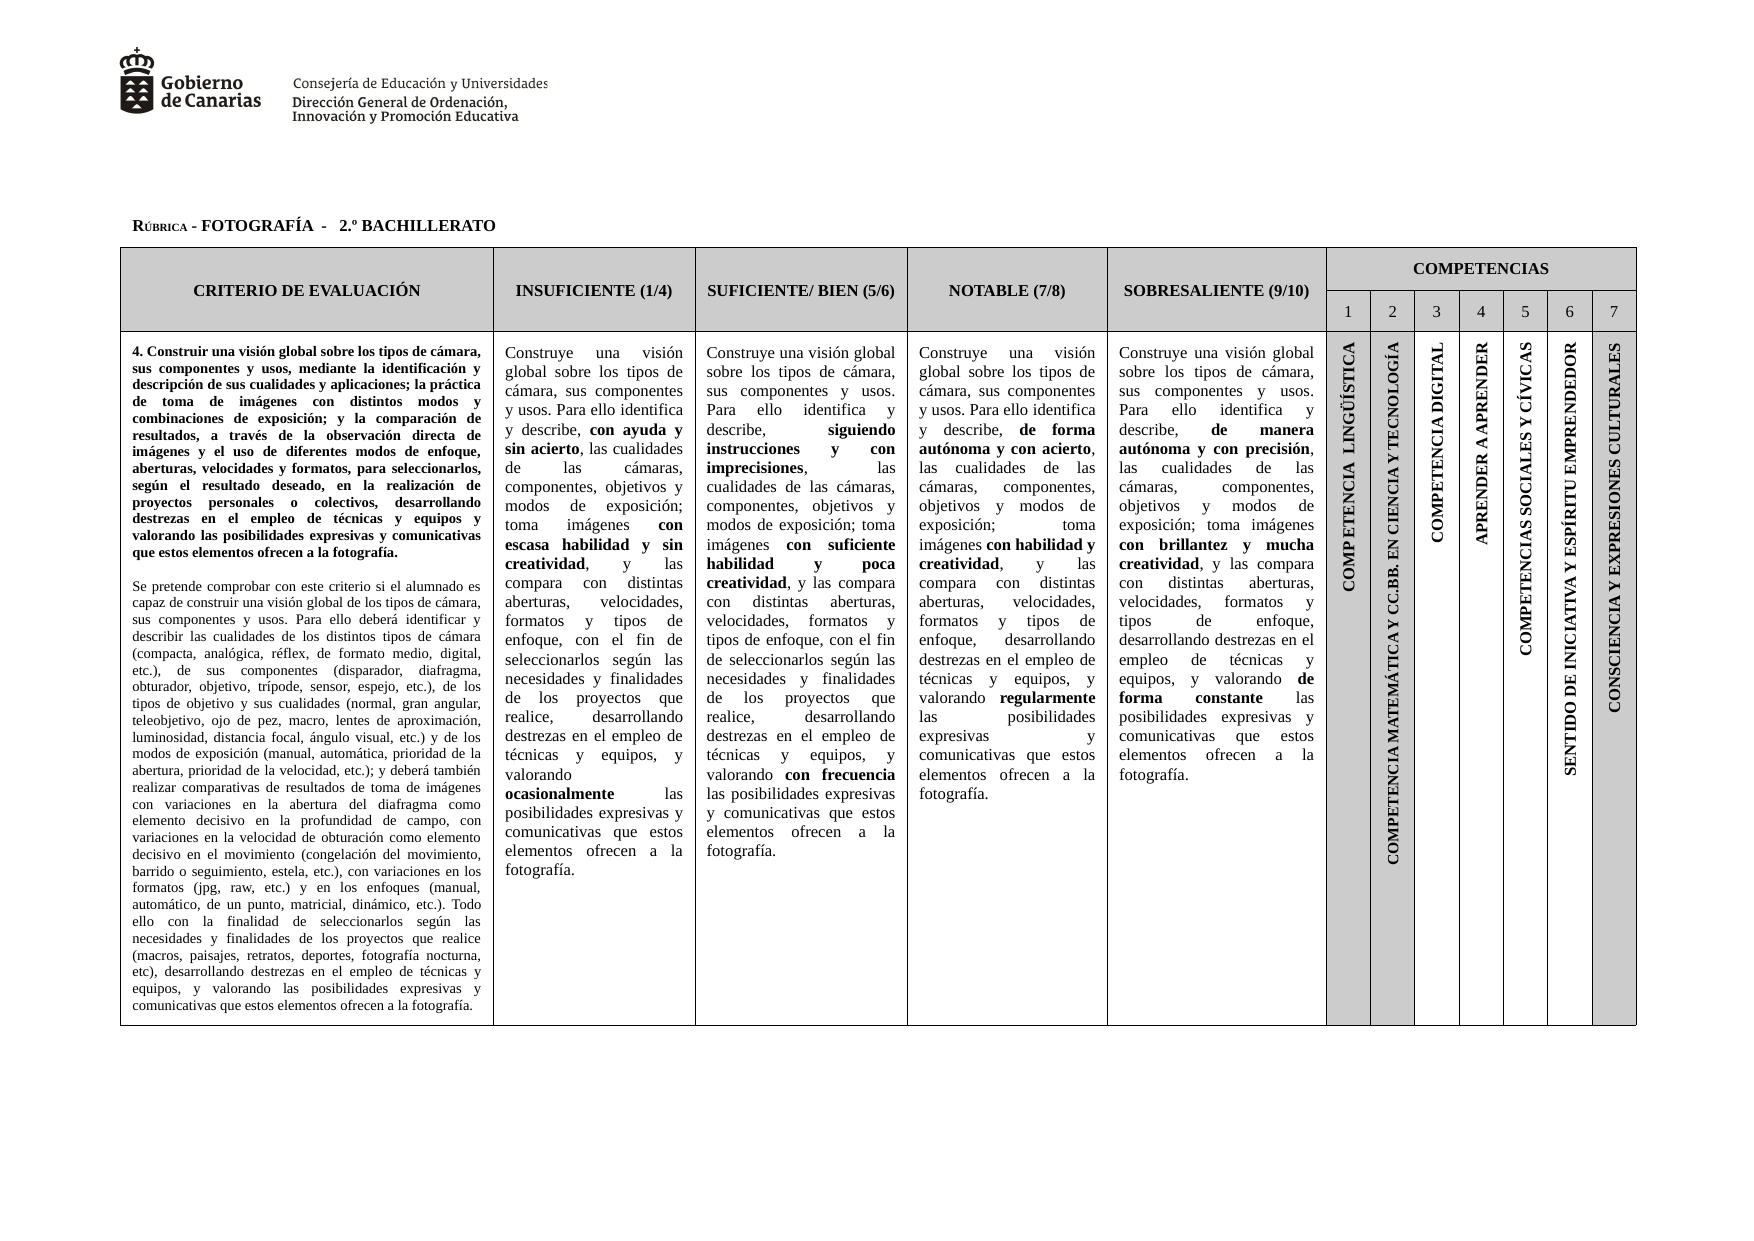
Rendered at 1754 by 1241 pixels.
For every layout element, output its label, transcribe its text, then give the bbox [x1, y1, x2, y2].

table_header COMPETENCIA MATEMÁTICA Y CC.BB. EN CIENCIA Y TECNOLOGÍA [1371, 332, 1414, 1025]
table_header 4. Construir una visión global sobre los tipos de cámara, sus componentes y usos, mediante la identificación y descripción de sus cualidades y aplicaciones; la práctica de toma de imágenes con distintos modos y combinaciones de exposición; y la comparación de resultados, a través de la observación directa de imágenes y el uso de diferentes modos de enfoque, aberturas, velocidades y formatos, para seleccionarlos, según el resultado deseado, en la realización de proyectos personales o colectivos, desarrollando destrezas en el empleo de técnicas y equipos y valorando las posibilidades expresivas y comunicativas que estos elementos ofrecen a la fotografía. Se pretende comprobar con este criterio si el alumnado es capaz de construir una visión global de los tipos de cámara, sus componentes y usos. Para ello deberá identificar y describir las cualidades de los distintos tipos de cámara (compacta, analógica, réflex, de formato medio, digital, etc.), de sus componentes (disparador, diafragma, obturador, objetivo, trípode, sensor, espejo, etc.), de los tipos de objetivo y sus cualidades (normal, gran angular, teleobjetivo, ojo de pez, macro, lentes de aproximación, luminosidad, distancia focal, ángulo visual, etc.) y de los modos de exposición (manual, automática, prioridad de la abertura, prioridad de la velocidad, etc.); y deberá también realizar comparativas de resultados de toma de imágenes con variaciones en la abertura del diafragma como elemento decisivo en la profundidad de campo, con variaciones en la velocidad de obturación como elemento decisivo en el movimiento (congelación del movimiento, barrido o seguimiento, estela, etc.), con variaciones en los formatos (jpg, raw, etc.) y en los enfoques (manual, automático, de un punto, matricial, dinámico, etc.). Todo ello con la finalidad de seleccionarlos según las necesidades y finalidades de los proyectos que realice (macros, paisajes, retratos, deportes, fotografía nocturna, etc), desarrollando destrezas en el empleo de técnicas y equipos, y valorando las posibilidades expresivas y comunicativas que estos elementos ofrecen a la fotografía. [121, 332, 493, 1025]
table_header COMPETENCIA DIGITAL [1415, 332, 1459, 1025]
table_header Construye una visión global sobre los tipos de cámara, sus componentes y usos. Para ello identifica y describe, siguiendo instrucciones y con imprecisiones, las cualidades de las cámaras, componentes, objetivos y modos de exposición; toma imágenes con suficiente habilidad y poca creatividad, y las compara con distintas aberturas, velocidades, formatos y tipos de enfoque, con el fin de seleccionarlos según las necesidades y finalidades de los proyectos que realice, desarrollando destrezas en el empleo de técnicas y equipos, y valorando con frecuencia las posibilidades expresivas y comunicativas que estos elementos ofrecen a la fotografía. [696, 332, 907, 1025]
table_header COMP ETENCIA LINGÜÍSTICA [1327, 332, 1370, 1025]
table_header Construye una visión global sobre los tipos de cámara, sus componentes y usos. Para ello identifica y describe, con ayuda y sin acierto, las cualidades de las cámaras, componentes, objetivos y modos de exposición; toma imágenes con escasa habilidad y sin creatividad, y las compara con distintas aberturas, velocidades, formatos y tipos de enfoque, con el fin de seleccionarlos según las necesidades y finalidades de los proyectos que realice, desarrollando destrezas en el empleo de técnicas y equipos, y valorando ocasionalmente las posibilidades expresivas y comunicativas que estos elementos ofrecen a la fotografía. [494, 332, 695, 1025]
table_header Construye una visión global sobre los tipos de cámara, sus componentes y usos. Para ello identifica y describe, de forma autónoma y con acierto, las cualidades de las cámaras, componentes, objetivos y modos de exposición; toma imágenes con habilidad y creatividad, y las compara con distintas aberturas, velocidades, formatos y tipos de enfoque, desarrollando destrezas en el empleo de técnicas y equipos, y valorando regularmente las posibilidades expresivas y comunicativas que estos elementos ofrecen a la fotografía. [908, 332, 1107, 1025]
table_header SENTIDO DE INICIATIVA Y ESPÍRITU EMPRENDEDOR [1548, 332, 1592, 1025]
table_header APRENDER A APRENDER [1460, 332, 1503, 1025]
table_header Construye una visión global sobre los tipos de cámara, sus componentes y usos. Para ello identifica y describe, de manera autónoma y con precisión, las cualidades de las cámaras, componentes, objetivos y modos de exposición; toma imágenes con brillantez y mucha creatividad, y las compara con distintas aberturas, velocidades, formatos y tipos de enfoque, desarrollando destrezas en el empleo de técnicas y equipos, y valorando de forma constante las posibilidades expresivas y comunicativas que estos elementos ofrecen a la fotografía. [1108, 332, 1326, 1025]
table_header COMPETENCIAS SOCIALES Y CÍVICAS [1504, 332, 1547, 1025]
picture [119, 47, 548, 124]
table_header CONSCIENCIA Y EXPRESIONES CULTURALES [1593, 332, 1636, 1025]
